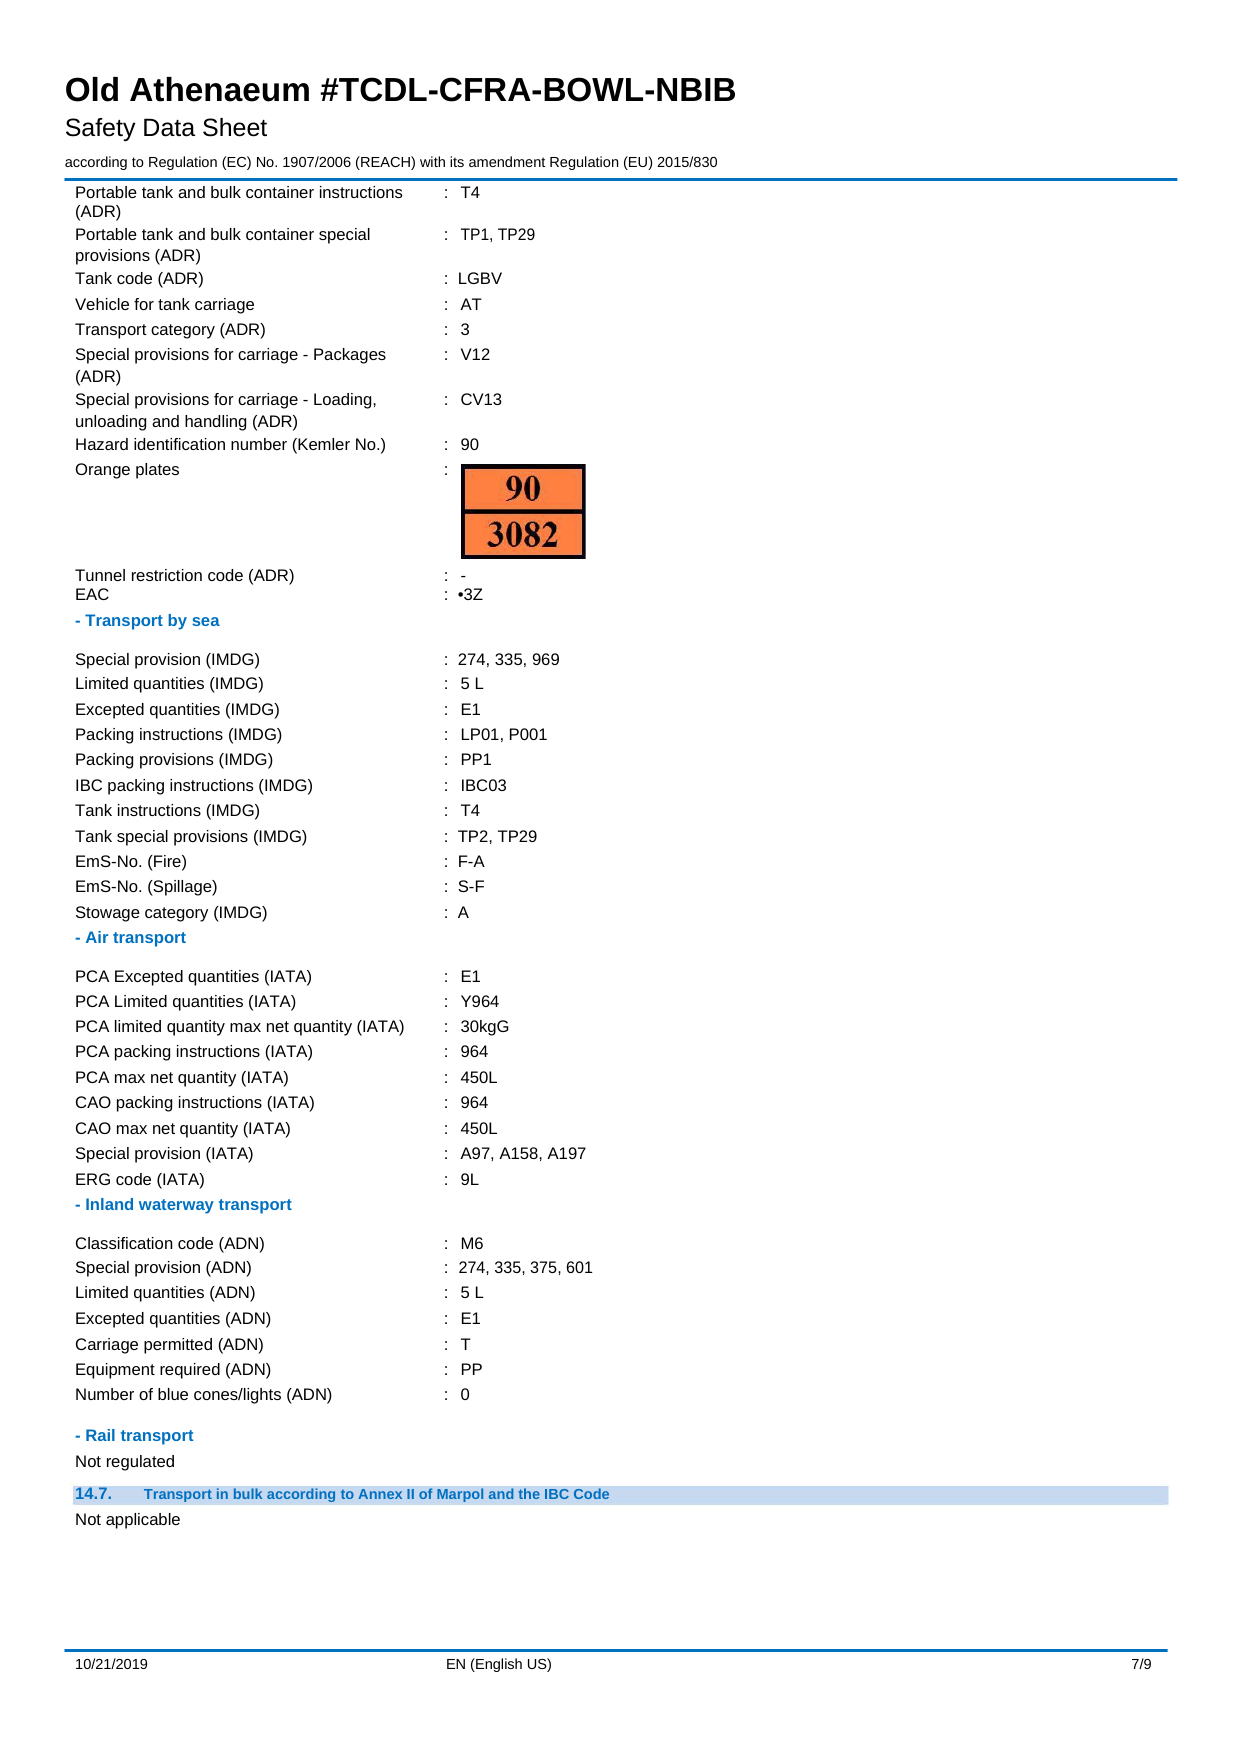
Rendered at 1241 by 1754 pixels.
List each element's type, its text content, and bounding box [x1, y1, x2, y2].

table_cell : [425, 1385, 454, 1411]
table_cell 450L [454, 1068, 596, 1093]
table_cell 964 [454, 1093, 596, 1118]
text Safety Data Sheet [64, 113, 1155, 142]
table_cell [454, 246, 537, 269]
table_cell - Transport by sea [75, 611, 425, 649]
table_cell : [425, 725, 454, 750]
table_cell : TP2, TP29 [425, 826, 596, 852]
table_cell : [425, 1093, 454, 1118]
table_cell [423, 246, 454, 269]
table_cell : [425, 1258, 454, 1283]
table_cell [423, 367, 454, 389]
table_cell 30kgG [454, 1017, 596, 1042]
table_cell Orange plates [75, 460, 423, 485]
table_cell : [423, 460, 454, 485]
table_cell T [454, 1334, 596, 1359]
table_cell EmS-No. (Spillage) [75, 877, 425, 903]
table_cell Y964 [454, 991, 596, 1017]
table_cell : [425, 1234, 454, 1258]
table_cell Equipment required (ADN) [75, 1360, 425, 1385]
table_cell IBC packing instructions (IMDG) [75, 776, 425, 801]
table_cell AT [454, 294, 537, 319]
text - Rail transport [75, 1426, 1155, 1445]
text according to Regulation (EC) No. 1907/2006 (REACH) with its amendment Regulation (EU) 2015/830 [64, 154, 1155, 171]
table_cell Classification code (ADN) [75, 1234, 425, 1258]
table_cell Tank special provisions (IMDG) [75, 826, 425, 852]
table_cell (ADR) [75, 202, 423, 224]
table_cell (ADR) [75, 367, 423, 389]
table_cell [454, 412, 537, 434]
table_cell : [425, 1119, 454, 1144]
table_cell : LGBV [423, 269, 537, 294]
table_cell [425, 928, 454, 967]
table_cell PP [454, 1360, 596, 1385]
table_cell : [425, 699, 454, 724]
table_cell Tank code (ADR) [75, 269, 423, 294]
table_cell : [423, 345, 454, 367]
table_cell Limited quantities (ADN) [75, 1283, 425, 1309]
text 10/21/2019 EN (English US) 7/9 [75, 1655, 1155, 1672]
picture [461, 464, 586, 559]
table_cell [454, 1195, 596, 1234]
table_cell : [425, 801, 454, 826]
table_cell unloading and handling (ADR) [75, 412, 423, 434]
table_cell [454, 202, 537, 224]
table_cell Special provisions for carriage - Loading, [75, 390, 423, 412]
table_cell 450L [454, 1119, 596, 1144]
table_header Portable tank and bulk container instructions [75, 183, 423, 202]
table_cell CAO packing instructions (IATA) [75, 1093, 425, 1118]
table_cell : 274, 335, 969 [425, 649, 596, 674]
table_header - [454, 566, 596, 585]
table_cell 90 [454, 434, 537, 459]
table_cell PCA limited quantity max net quantity (IATA) [75, 1017, 425, 1042]
table_cell : •3Z [425, 585, 596, 611]
table_cell 274, 335, 375, 601 [454, 1258, 596, 1283]
table_cell provisions (ADR) [75, 246, 423, 269]
table_cell [454, 611, 596, 649]
table_cell : [423, 434, 454, 459]
table_cell : [423, 390, 454, 412]
picture [70, 1483, 1171, 1507]
table_cell : [425, 776, 454, 801]
table_cell Excepted quantities (ADN) [75, 1309, 425, 1334]
table_cell : [423, 294, 454, 319]
table_cell CAO max net quantity (IATA) [75, 1119, 425, 1144]
table_cell PP1 [454, 750, 596, 776]
table_cell Number of blue cones/lights (ADN) [75, 1385, 425, 1411]
table_cell : [425, 991, 454, 1017]
table_cell Tank instructions (IMDG) [75, 801, 425, 826]
table_cell : [425, 1068, 454, 1093]
table_cell 9L [454, 1170, 596, 1195]
table_cell Special provision (ADN) [75, 1258, 425, 1283]
table_cell A97, A158, A197 [454, 1144, 596, 1169]
table_cell ERG code (IATA) [75, 1170, 425, 1195]
table_header : [425, 566, 454, 585]
table_cell [425, 611, 454, 649]
table_cell : [423, 224, 454, 246]
table_cell : [423, 320, 454, 345]
table_cell [454, 460, 537, 485]
table_cell : [425, 1042, 454, 1068]
table_cell Packing provisions (IMDG) [75, 750, 425, 776]
table_cell 5 L [454, 674, 596, 699]
table_cell 964 [454, 1042, 596, 1068]
table_cell E1 [454, 967, 596, 991]
table_cell Vehicle for tank carriage [75, 294, 423, 319]
table_cell Limited quantities (IMDG) [75, 674, 425, 699]
table_cell : F-A [425, 852, 596, 877]
table_cell : [425, 1334, 454, 1359]
table_cell : [425, 750, 454, 776]
table_cell TP1, TP29 [454, 224, 537, 246]
table_cell 3 [454, 320, 537, 345]
text Old Athenaeum #TCDL-CFRA-BOWL-NBIB [64, 70, 1155, 108]
table_cell LP01, P001 [454, 725, 596, 750]
table_cell 0 [454, 1385, 596, 1411]
table_cell EmS-No. (Fire) [75, 852, 425, 877]
table_cell - Air transport [75, 928, 425, 967]
table_cell : [425, 1170, 454, 1195]
table_cell - Inland waterway transport [75, 1195, 425, 1234]
table_cell [454, 367, 537, 389]
table_cell M6 [454, 1234, 596, 1258]
table_cell Portable tank and bulk container special [75, 224, 423, 246]
table_cell CV13 [454, 390, 537, 412]
table_cell Carriage permitted (ADN) [75, 1334, 425, 1359]
table_header : [423, 183, 454, 202]
table_cell E1 [454, 1309, 596, 1334]
table_cell : S-F [425, 877, 596, 903]
table_cell : [425, 1017, 454, 1042]
table_cell [423, 412, 454, 434]
table_cell : [425, 1144, 454, 1169]
table_cell PCA packing instructions (IATA) [75, 1042, 425, 1068]
table_cell Packing instructions (IMDG) [75, 725, 425, 750]
table_cell 5 L [454, 1283, 596, 1309]
table_cell Special provisions for carriage - Packages [75, 345, 423, 367]
text Not regulated [75, 1451, 1155, 1471]
table_cell : [425, 1283, 454, 1309]
table_cell : [425, 1360, 454, 1385]
table_cell E1 [454, 699, 596, 724]
table_cell : A [425, 903, 596, 928]
table_cell : [425, 967, 454, 991]
table_cell [454, 928, 596, 967]
table_cell PCA Limited quantities (IATA) [75, 991, 425, 1017]
table_cell V12 [454, 345, 537, 367]
table_cell [425, 1195, 454, 1234]
table_cell T4 [454, 801, 596, 826]
table_cell Transport category (ADR) [75, 320, 423, 345]
table_cell Special provision (IMDG) [75, 649, 425, 674]
table_cell : [425, 674, 454, 699]
table_header T4 [454, 183, 537, 202]
table_cell Special provision (IATA) [75, 1144, 425, 1169]
table_cell [423, 202, 454, 224]
table_cell PCA Excepted quantities (IATA) [75, 967, 425, 991]
table_cell : [425, 1309, 454, 1334]
table_cell PCA max net quantity (IATA) [75, 1068, 425, 1093]
text Not applicable [75, 1509, 1155, 1529]
table_header Tunnel restriction code (ADR) [75, 566, 425, 585]
table_cell Hazard identification number (Kemler No.) [75, 434, 423, 459]
table_cell IBC03 [454, 776, 596, 801]
table_cell EAC [75, 585, 425, 611]
table_cell Excepted quantities (IMDG) [75, 699, 425, 724]
table_cell Stowage category (IMDG) [75, 903, 425, 928]
